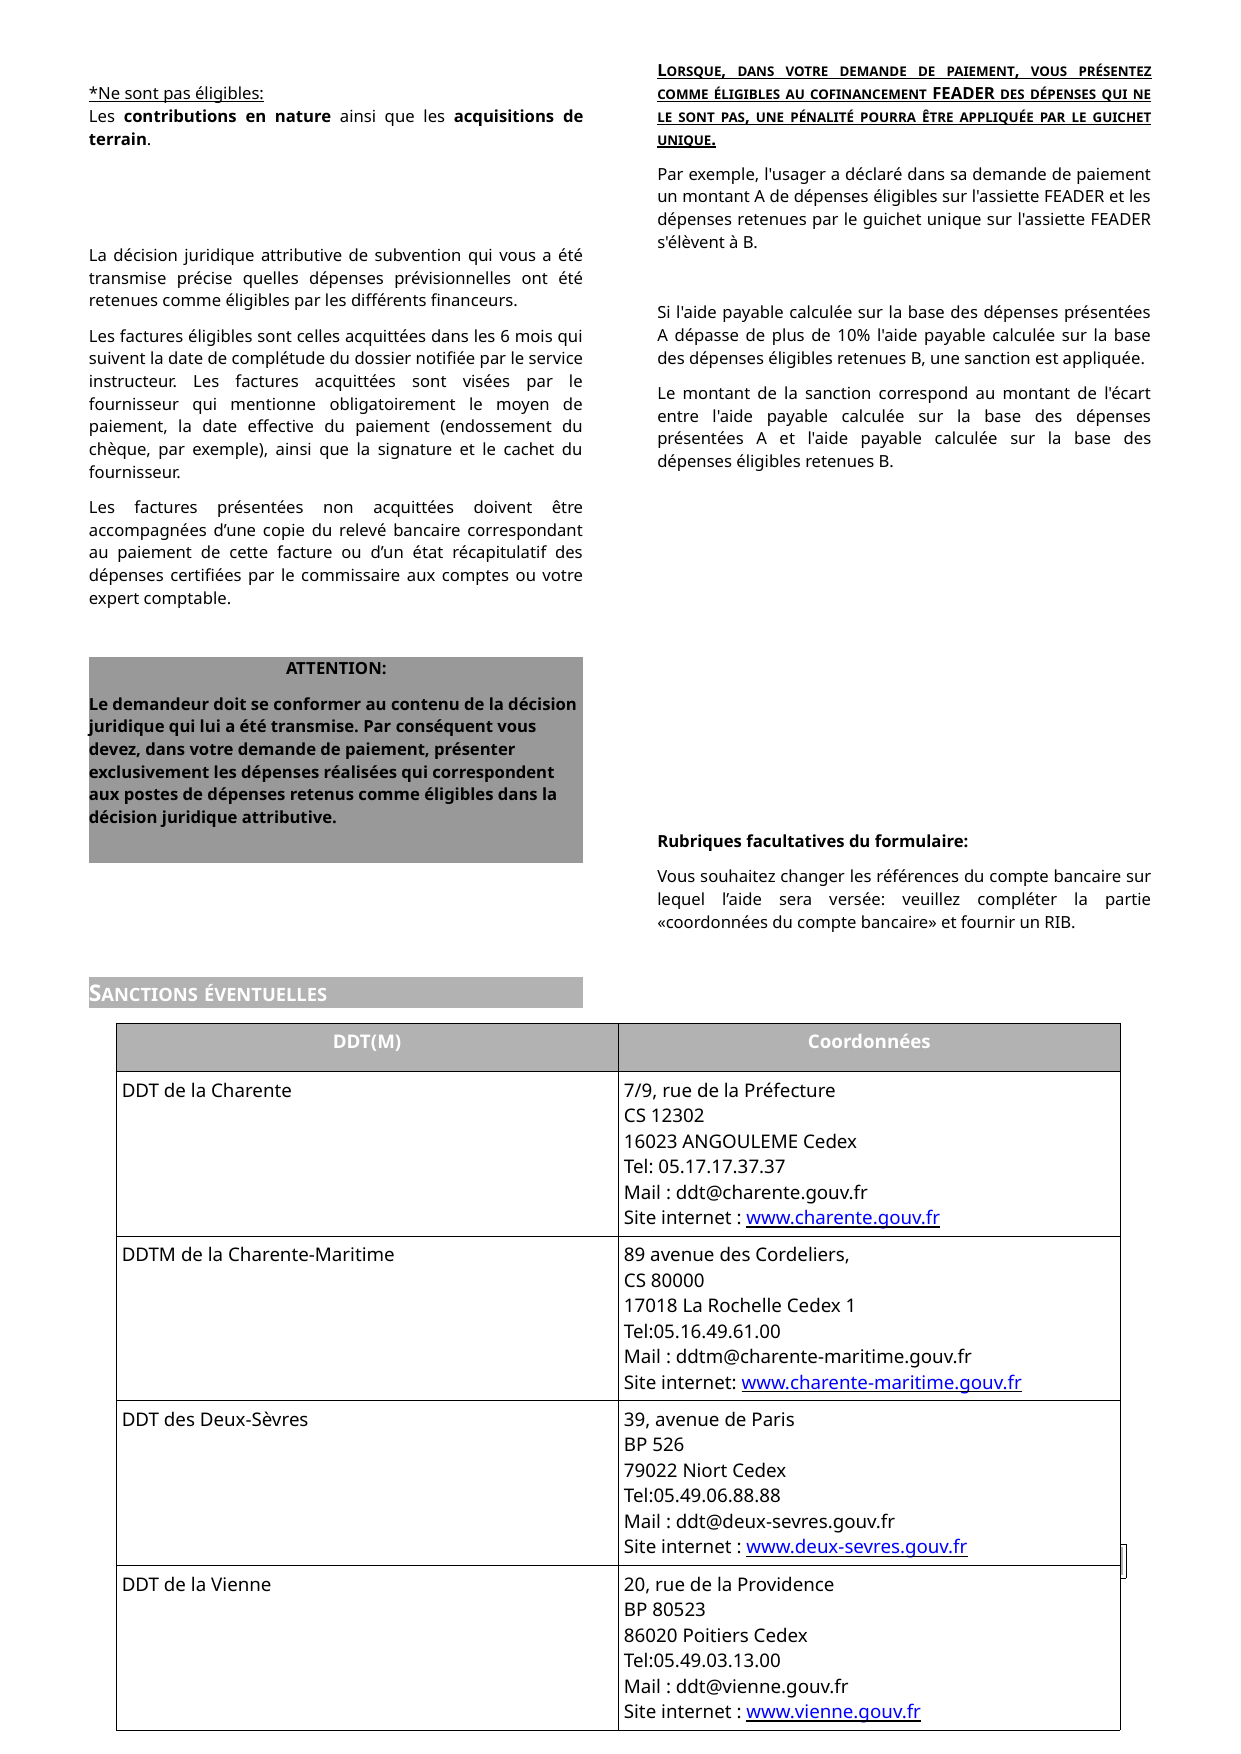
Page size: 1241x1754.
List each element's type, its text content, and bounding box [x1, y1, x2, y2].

text Vous souhaitez changer les références du compte bancaire sur lequel l’aide sera versée: veuillez compléter la partie «coordonnées du compte bancaire» et fournir un RIB. [657, 865, 1152, 933]
table_cell 39, avenue de Paris BP 526 79022 Niort Cedex Tel:05.49.06.88.88 Mail : ddt@deux-sevres.gouv.fr Site internet : www.deux-sevres.gouv.fr [619, 1401, 1120, 1565]
table_cell DDT de la Charente [117, 1072, 618, 1236]
text ATTENTION: [89, 657, 583, 679]
text comme éligibles au cofinancement FEADER des dépenses qui ne le sont pas, une pénalité pourra être appliquée par le guichet unique. [657, 79, 1152, 150]
text Le montant de la sanction correspond au montant de l'écart entre l'aide payable calculée sur la base des dépenses présentées A et l'aide payable calculée sur la base des dépenses éligibles retenues B. [657, 382, 1152, 472]
text Les contributions en nature ainsi que les acquisitions de terrain. [89, 104, 583, 150]
text Si l'aide payable calculée sur la base des dépenses présentées A dépasse de plus de 10% l'aide payable calculée sur la base des dépenses éligibles retenues B, une sanction est appliquée. [657, 301, 1152, 369]
text Les factures présentées non acquittées doivent être accompagnées d’une copie du relevé bancaire correspondant au paiement de cette facture ou d’un état récapitulatif des dépenses certifiées par le commissaire aux comptes ou votre expert comptable. [89, 496, 583, 609]
table_cell DDT des Deux-Sèvres [117, 1401, 618, 1565]
text Rubriques facultatives du formulaire: [657, 830, 1152, 853]
table_cell DDT de la Vienne [117, 1566, 618, 1730]
table_header Coordonnées [619, 1024, 1120, 1071]
text Les factures éligibles sont celles acquittées dans les 6 mois qui suivent la date de complétude du dossier notifiée par le service instructeur. Les factures acquittées sont visées par le fournisseur qui mentionne obligatoirement le moyen de paiement, la date effective du paiement (endossement du chèque, par exemple), ainsi que la signature et le cachet du fournisseur. [89, 324, 583, 483]
table_header DDT(M) [117, 1024, 618, 1071]
table_cell 89 avenue des Cordeliers, CS 80000 17018 La Rochelle Cedex 1 Tel:05.16.49.61.00 Mail : ddtm@charente-maritime.gouv.fr Site internet: www.charente-maritime.gouv.fr [619, 1237, 1120, 1400]
table_cell 7/9, rue de la Préfecture CS 12302 16023 ANGOULEME Cedex Tel: 05.17.17.37.37 Mail : ddt@charente.gouv.fr Site internet : www.charente.gouv.fr [619, 1072, 1120, 1236]
text *Ne sont pas éligibles: [89, 82, 583, 104]
table_cell DDTM de la Charente-Maritime [117, 1237, 618, 1400]
text Le demandeur doit se conformer au contenu de la décision juridique qui lui a été transmise. Par conséquent vous devez, dans votre demande de paiement, présenter exclusivement les dépenses réalisées qui correspondent aux postes de dépenses retenus comme éligibles dans la décision juridique attributive. [89, 692, 583, 828]
text Lorsque, dans votre demande de paiement, vous présentez [657, 59, 1152, 78]
text La décision juridique attributive de subvention qui vous a été transmise précise quelles dépenses prévisionnelles ont été retenues comme éligibles par les différents financeurs. [89, 243, 583, 312]
text Par exemple, l'usager a déclaré dans sa demande de paiement un montant A de dépenses éligibles sur l'assiette FEADER et les dépenses retenues par le guichet unique sur l'assiette FEADER s'élèvent à B. [657, 162, 1152, 253]
table_cell 20, rue de la Providence BP 80523 86020 Poitiers Cedex Tel:05.49.03.13.00 Mail : ddt@vienne.gouv.fr Site internet : www.vienne.gouv.fr [619, 1566, 1120, 1730]
text Sanctions éventuelles [89, 977, 583, 1008]
